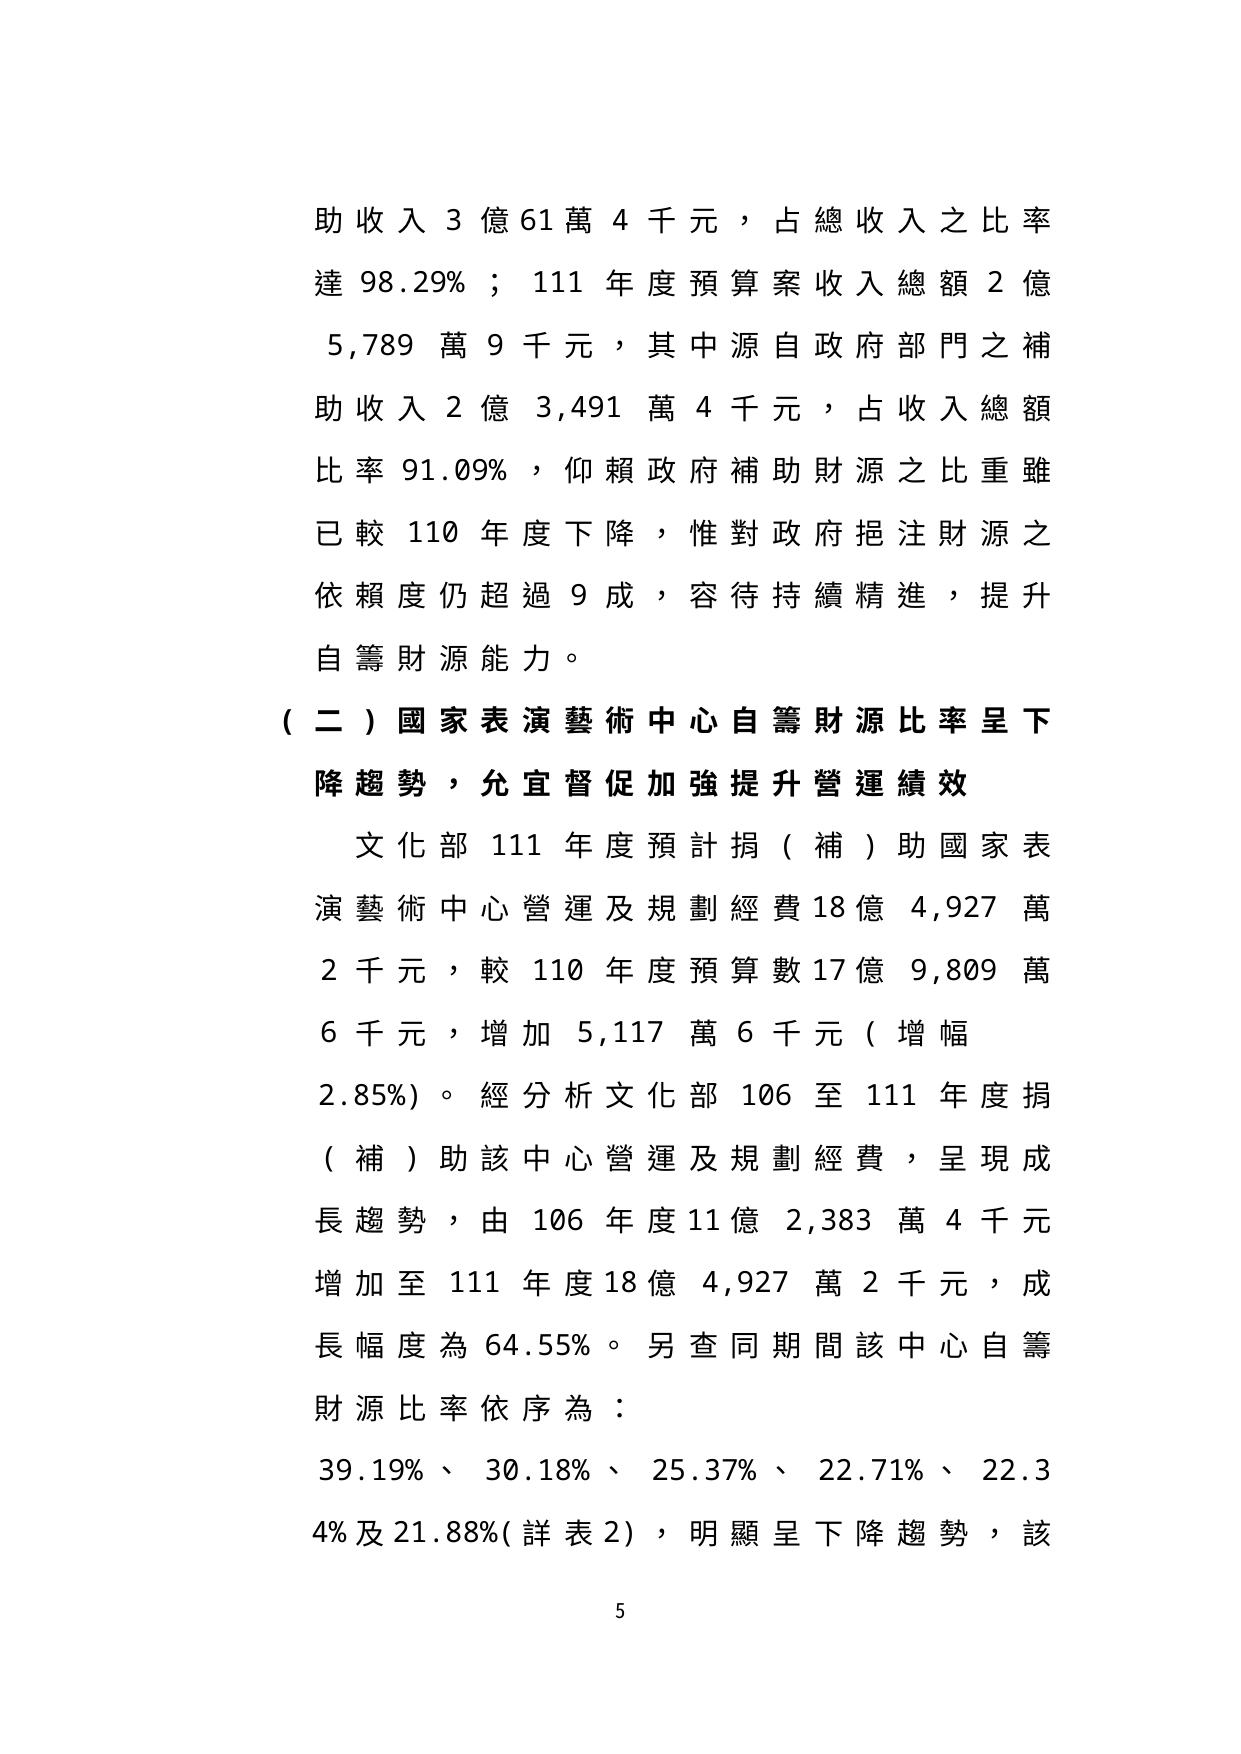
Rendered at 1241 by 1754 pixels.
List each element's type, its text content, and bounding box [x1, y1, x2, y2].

text 助收入3億61萬4千元，占總收入之比率達98.29%；111年度預算案收入總額2億5,789萬9千元，其中源自政府部門之補助收入2億3,491萬4千元，占收入總額比率91.09%，仰賴政府補助財源之比重雖已較110年度下降，惟對政府挹注財源之依賴度仍超過9成，容待持續精進，提升自籌財源能力。 [301, 177, 1058, 677]
text (二)國家表演藝術中心自籌財源比率呈下降趨勢，允宜督促加強提升營運績效 [242, 677, 1058, 802]
text 文化部111年度預計捐(補)助國家表演藝術中心營運及規劃經費18億4,927萬2千元，較110年度預算數17億9,809萬6千元，增加5,117萬6千元(增幅2.85%)。經分析文化部106至111年度捐(補)助該中心營運及規劃經費，呈現成長趨勢，由106年度11億2,383萬4千元增加至111年度18億4,927萬2千元，成長幅度為64.55%。另查同期間該中心自籌財源比率依序為：39.19%、30.18%、25.37%、22.71%、22.34%及21.88%(詳表2)，明顯呈下降趨勢，該 [271, 802, 1058, 1552]
